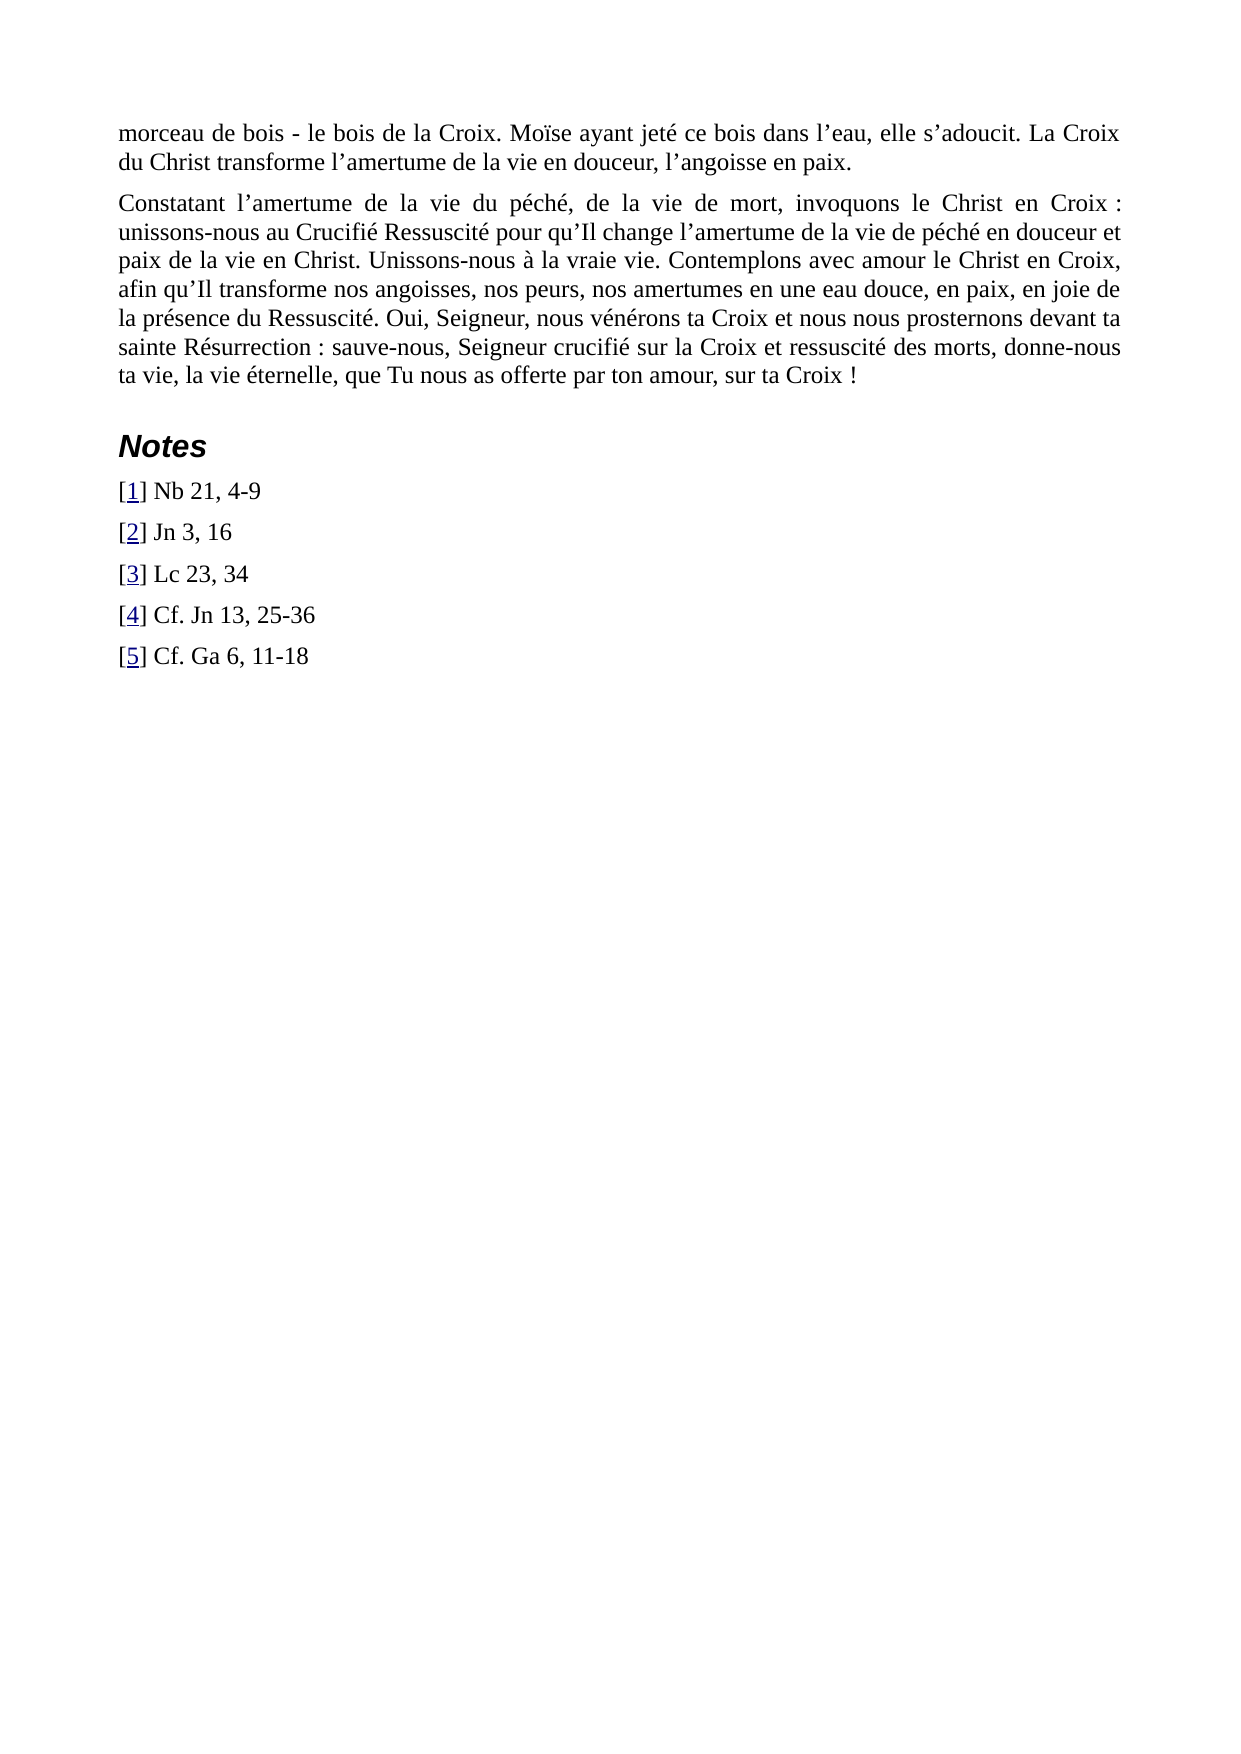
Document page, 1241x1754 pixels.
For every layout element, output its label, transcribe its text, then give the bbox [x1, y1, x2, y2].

text Constatant l’amertume de la vie du péché, de la vie de mort, invoquons le Christ en Croix : unissons-nous au Crucifié Ressuscité pour qu’Il change l’amertume de la vie de péché en douceur et paix de la vie en Christ. Unissons-nous à la vraie vie. Contemplons avec amour le Christ en Croix, afin qu’Il transforme nos angoisses, nos peurs, nos amertumes en une eau douce, en paix, en joie de la présence du Ressuscité. Oui, Seigneur, nous vénérons ta Croix et nous nous prosternons devant ta sainte Résurrection : sauve-nous, Seigneur crucifié sur la Croix et ressuscité des morts, donne-nous ta vie, la vie éternelle, que Tu nous as offerte par ton amour, sur ta Croix ! [118, 188, 1122, 389]
text morceau de bois - le bois de la Croix. Moïse ayant jeté ce bois dans l’eau, elle s’adoucit. La Croix du Christ transforme l’amertume de la vie en douceur, l’angoisse en paix. [118, 118, 1122, 176]
subtitle Notes [118, 427, 1122, 464]
text [3] Lc 23, 34 [118, 559, 1122, 587]
text [2] Jn 3, 16 [118, 517, 1122, 546]
text [4] Cf. Jn 13, 25-36 [118, 600, 1122, 629]
text [1] Nb 21, 4-9 [118, 476, 1122, 505]
text [5] Cf. Ga 6, 11-18 [118, 641, 1122, 670]
